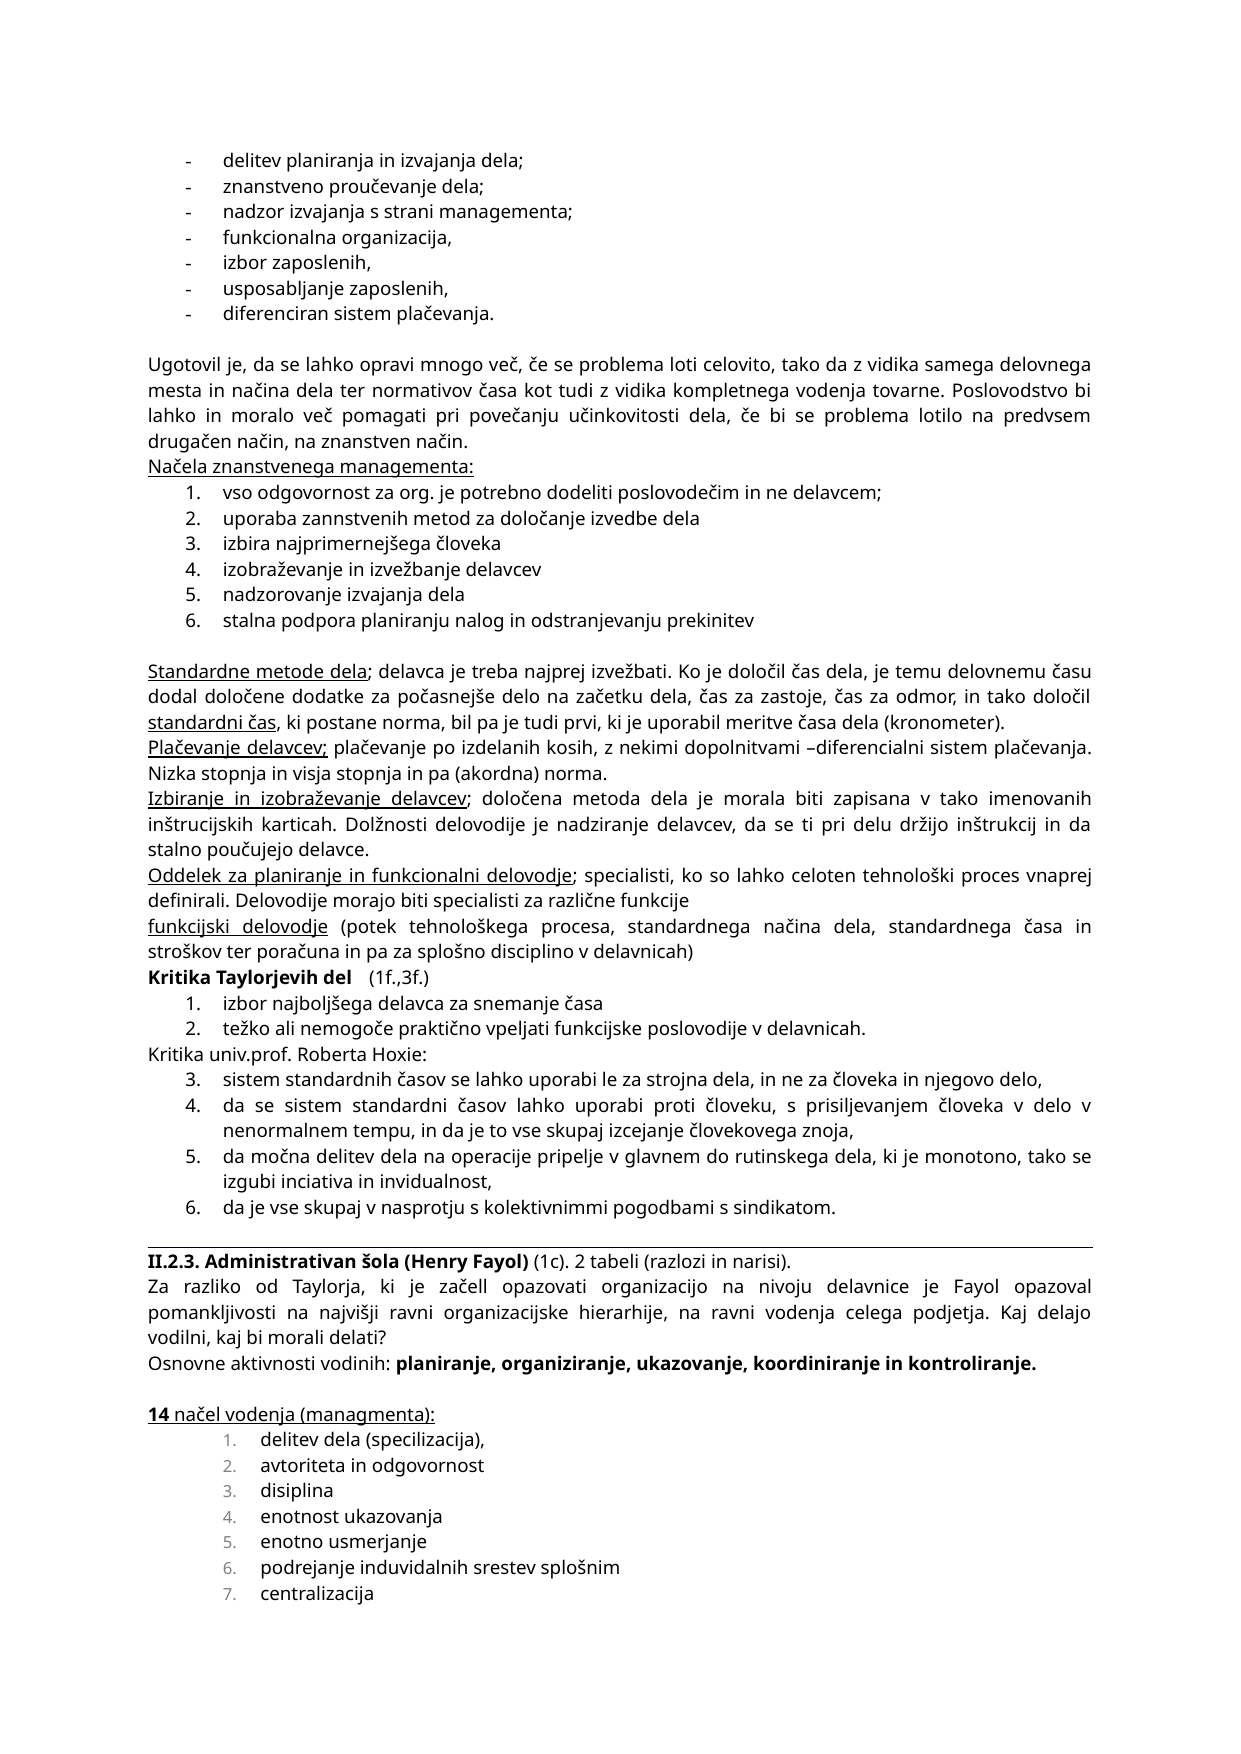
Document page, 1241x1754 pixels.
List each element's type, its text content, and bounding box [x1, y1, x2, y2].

list stalna podpora planiranju nalog in odstranjevanju prekinitev [185, 607, 1093, 632]
text Kritika univ.prof. Roberta Hoxie: [148, 1041, 1093, 1066]
list izbor zaposlenih, [185, 250, 1093, 275]
list diferenciran sistem plačevanja. [185, 301, 1093, 326]
text Ugotovil je, da se lahko opravi mnogo več, če se problema loti celovito, tako da z vidika samega delovnega mesta in načina dela ter normativov časa kot tudi z vidika kompletnega vodenja tovarne. Poslovodstvo bi lahko in moralo več pomagati pri povečanju učinkovitosti dela, če bi se problema lotilo na predvsem drugačen način, na znanstven način. [148, 352, 1093, 454]
text Načela znanstvenega managementa: [148, 454, 1093, 479]
list enotnost ukazovanja [223, 1503, 1093, 1529]
list izobraževanje in izvežbanje delavcev [185, 556, 1093, 581]
list nadzor izvajanja s strani managementa; [185, 199, 1093, 224]
list delitev planiranja in izvajanja dela; [185, 148, 1093, 173]
list enotno usmerjanje [223, 1529, 1093, 1554]
list uporaba zannstvenih metod za določanje izvedbe dela [185, 505, 1093, 530]
list vso odgovornost za org. je potrebno dodeliti poslovodečim in ne delavcem; [185, 479, 1093, 505]
list podrejanje induvidalnih srestev splošnim [223, 1554, 1093, 1580]
text Izbiranje in izobraževanje delavcev; določena metoda dela je morala biti zapisana v tako imenovanih inštrucijskih karticah. Dolžnosti delovodije je nadziranje delavcev, da se ti pri delu držijo inštrukcij in da stalno poučujejo delavce. [148, 786, 1093, 862]
subtitle Kritika Taylorjevih del (1f.,3f.) [148, 964, 1093, 990]
list znanstveno proučevanje dela; [185, 173, 1093, 199]
text funkcijski delovodje (potek tehnološkega procesa, standardnega načina dela, standardnega časa in stroškov ter poračuna in pa za splošno disciplino v delavnicah) [148, 913, 1093, 964]
list izbira najprimernejšega človeka [185, 530, 1093, 556]
text Plačevanje delavcev; plačevanje po izdelanih kosih, z nekimi dopolnitvami –diferencialni sistem plačevanja. Nizka stopnja in visja stopnja in pa (akordna) norma. [148, 734, 1093, 786]
text 14 načel vodenja (managmenta): [148, 1401, 1093, 1427]
list usposabljanje zaposlenih, [185, 275, 1093, 301]
text Standardne metode dela; delavca je treba najprej izvežbati. Ko je določil čas dela, je temu delovnemu času dodal določene dodatke za počasnejše delo na začetku dela, čas za zastoje, čas za odmor, in tako določil standardni čas, ki postane norma, bil pa je tudi prvi, ki je uporabil meritve časa dela (kronometer). [148, 658, 1093, 734]
text Osnovne aktivnosti vodinih: planiranje, organiziranje, ukazovanje, koordiniranje in kontroliranje. [148, 1350, 1093, 1376]
list funkcionalna organizacija, [185, 224, 1093, 250]
list avtoriteta in odgovornost [223, 1452, 1093, 1478]
list centralizacija [223, 1580, 1093, 1605]
list da se sistem standardni časov lahko uporabi proti človeku, s prisiljevanjem človeka v delo v nenormalnem tempu, in da je to vse skupaj izcejanje človekovega znoja, [185, 1092, 1093, 1143]
subtitle izbor najboljšega delavca za snemanje časa [185, 990, 1093, 1015]
subtitle težko ali nemogoče praktično vpeljati funkcijske poslovodije v delavnicah. [185, 1015, 1093, 1041]
list disiplina [223, 1478, 1093, 1503]
text Za razliko od Taylorja, ki je začell opazovati organizacijo na nivoju delavnice je Fayol opazoval pomankljivosti na najvišji ravni organizacijske hierarhije, na ravni vodenja celega podjetja. Kaj delajo vodilni, kaj bi morali delati? [148, 1274, 1093, 1350]
list da močna delitev dela na operacije pripelje v glavnem do rutinskega dela, ki je monotono, tako se izgubi inciativa in invidualnost, [185, 1143, 1093, 1194]
text Oddelek za planiranje in funkcionalni delovodje; specialisti, ko so lahko celoten tehnološki proces vnaprej definirali. Delovodije morajo biti specialisti za različne funkcije [148, 862, 1093, 913]
list nadzorovanje izvajanja dela [185, 581, 1093, 607]
list da je vse skupaj v nasprotju s kolektivnimmi pogodbami s sindikatom. [185, 1194, 1093, 1219]
list delitev dela (specilizacija), [223, 1427, 1093, 1452]
text II.2.3. Administrativan šola (Henry Fayol) (1c). 2 tabeli (razlozi in narisi). [148, 1248, 1093, 1274]
list sistem standardnih časov se lahko uporabi le za strojna dela, in ne za človeka in njegovo delo, [185, 1066, 1093, 1092]
